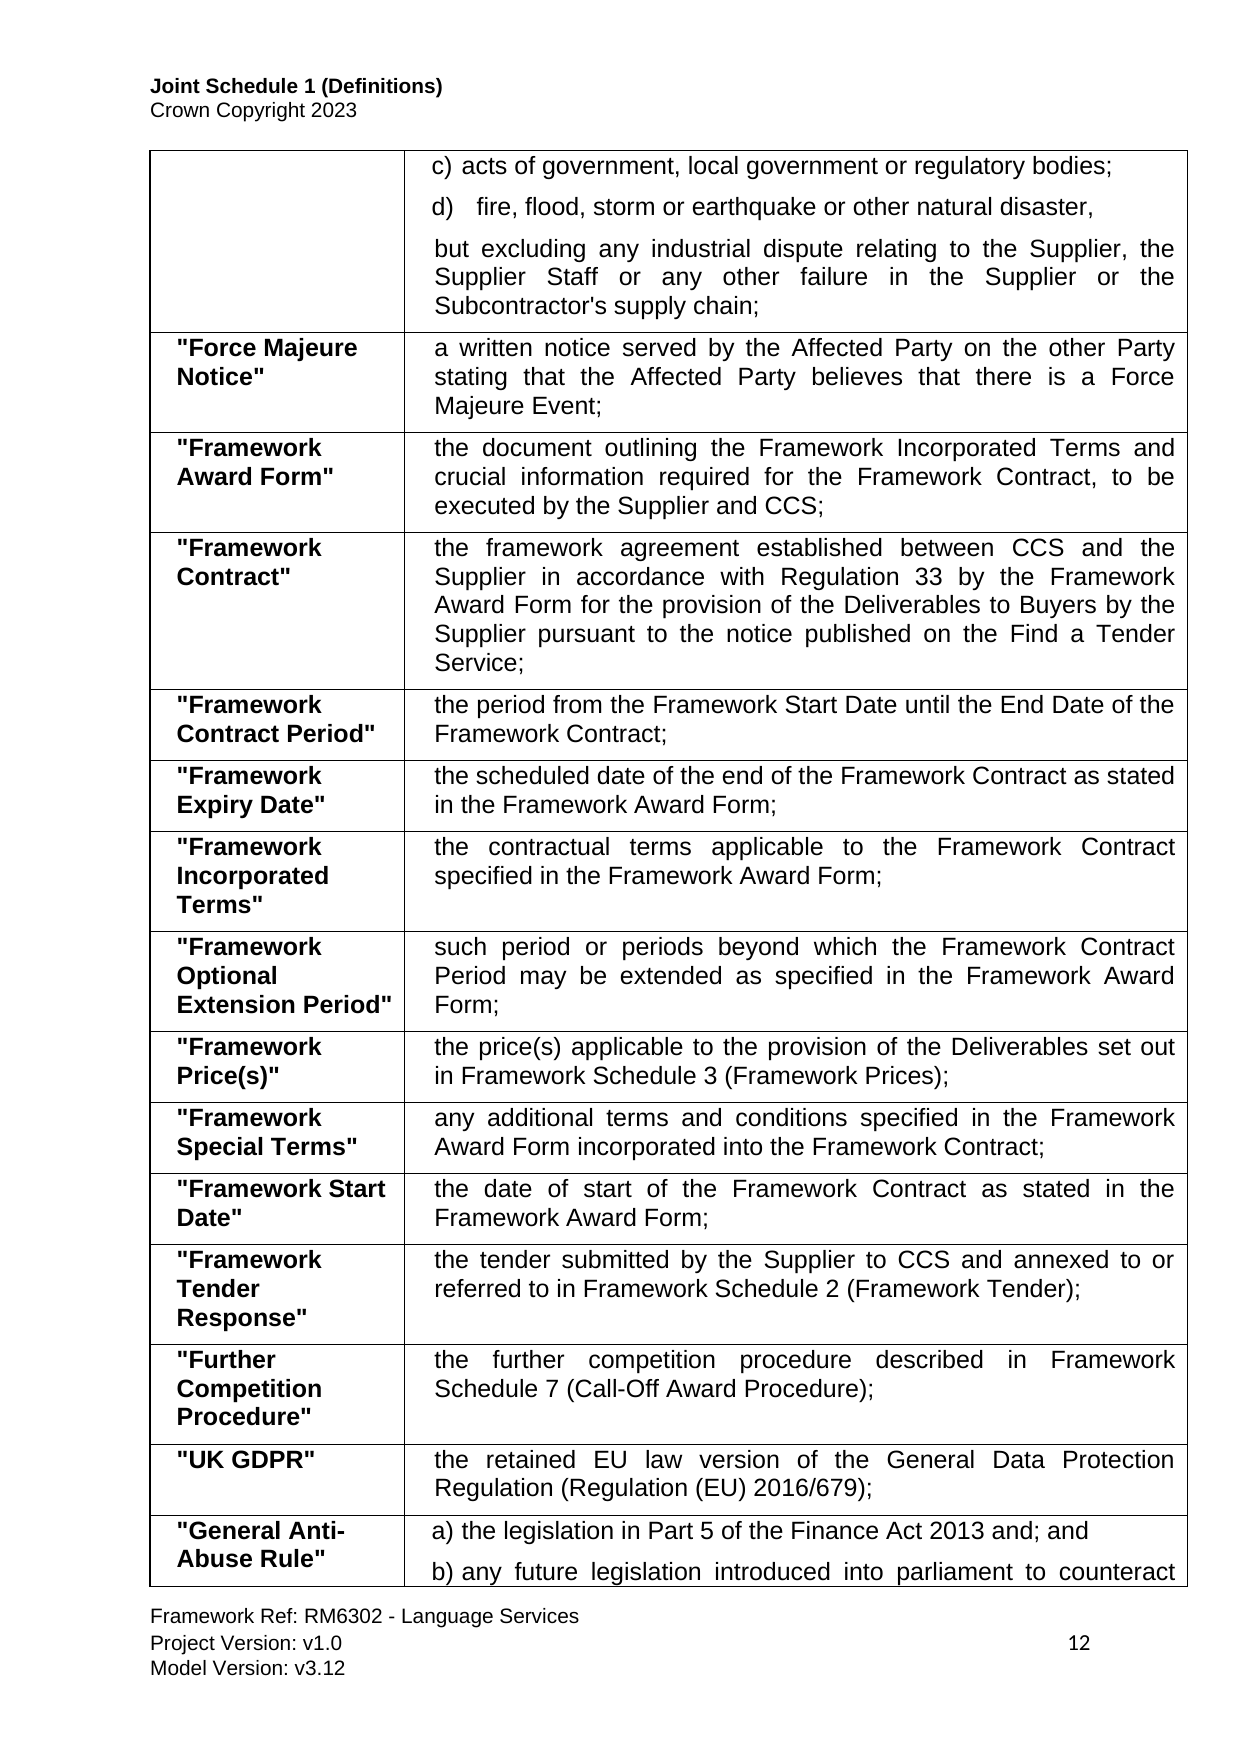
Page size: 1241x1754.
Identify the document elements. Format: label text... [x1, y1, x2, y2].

table_cell "Force Majeure Notice" [151, 333, 404, 432]
table_cell "UK GDPR" [151, 1445, 404, 1514]
table_cell "Framework Price(s)" [151, 1032, 404, 1102]
table_cell "General Anti-Abuse Rule" [151, 1516, 404, 1586]
table_cell "Framework Tender Response" [151, 1245, 404, 1344]
table_cell "Framework Expiry Date" [151, 761, 404, 831]
table_cell a written notice served by the Affected Party on the other Party stating that the Affected Party believes that there is a Force Majeure Event; [405, 333, 1187, 432]
table_cell any event outside the reasonable control of either Party affecting its performance of its obligations under the Contract arising from acts, events, omissions, happenings or non-happenings beyond its reasonable control and which are not attributable to any wilful act, neglect or failure to take reasonable preventative action by that Party, including: riots, civil commotion, war or armed conflict; acts of terrorism; acts of government, local government or regulatory bodies; fire, flood, storm or earthquake or other natural disaster, but excluding any industrial dispute relating to the Supplier, the Supplier Staff or any other failure in the Supplier or the Subcontractor's supply chain; [405, 151, 1187, 332]
table_cell the period from the Framework Start Date until the End Date of the Framework Contract; [405, 690, 1187, 760]
table_cell the tender submitted by the Supplier to CCS and annexed to or referred to in Framework Schedule 2 (Framework Tender); [405, 1245, 1187, 1344]
table_cell the price(s) applicable to the provision of the Deliverables set out in Framework Schedule 3 (Framework Prices); [405, 1032, 1187, 1102]
table_cell [151, 151, 404, 332]
table_cell any additional terms and conditions specified in the Framework Award Form incorporated into the Framework Contract; [405, 1103, 1187, 1173]
table_cell the scheduled date of the end of the Framework Contract as stated in the Framework Award Form; [405, 761, 1187, 831]
table_cell the document outlining the Framework Incorporated Terms and crucial information required for the Framework Contract, to be executed by the Supplier and CCS; [405, 433, 1187, 532]
table_cell "Framework Contract Period" [151, 690, 404, 760]
table_cell the retained EU law version of the General Data Protection Regulation (Regulation (EU) 2016/679); [405, 1445, 1187, 1514]
table_cell the date of start of the Framework Contract as stated in the Framework Award Form; [405, 1174, 1187, 1244]
table_cell "Framework Contract" [151, 533, 404, 689]
table_cell "Framework Award Form" [151, 433, 404, 532]
table_cell such period or periods beyond which the Framework Contract Period may be extended as specified in the Framework Award Form; [405, 932, 1187, 1031]
table_cell the further competition procedure described in Framework Schedule 7 (Call-Off Award Procedure); [405, 1345, 1187, 1443]
table_cell the legislation in Part 5 of the Finance Act 2013 and; and any future legislation introduced into parliament to counteract [405, 1516, 1187, 1586]
table_cell "Framework Special Terms" [151, 1103, 404, 1173]
table_cell the contractual terms applicable to the Framework Contract specified in the Framework Award Form; [405, 832, 1187, 931]
table_cell "Framework Start Date" [151, 1174, 404, 1244]
table_cell "Further Competition Procedure" [151, 1345, 404, 1443]
table_cell the framework agreement established between CCS and the Supplier in accordance with Regulation 33 by the Framework Award Form for the provision of the Deliverables to Buyers by the Supplier pursuant to the notice published on the Find a Tender Service; [405, 533, 1187, 689]
table_cell "Framework Incorporated Terms" [151, 832, 404, 931]
table_cell "Framework Optional Extension Period" [151, 932, 404, 1031]
